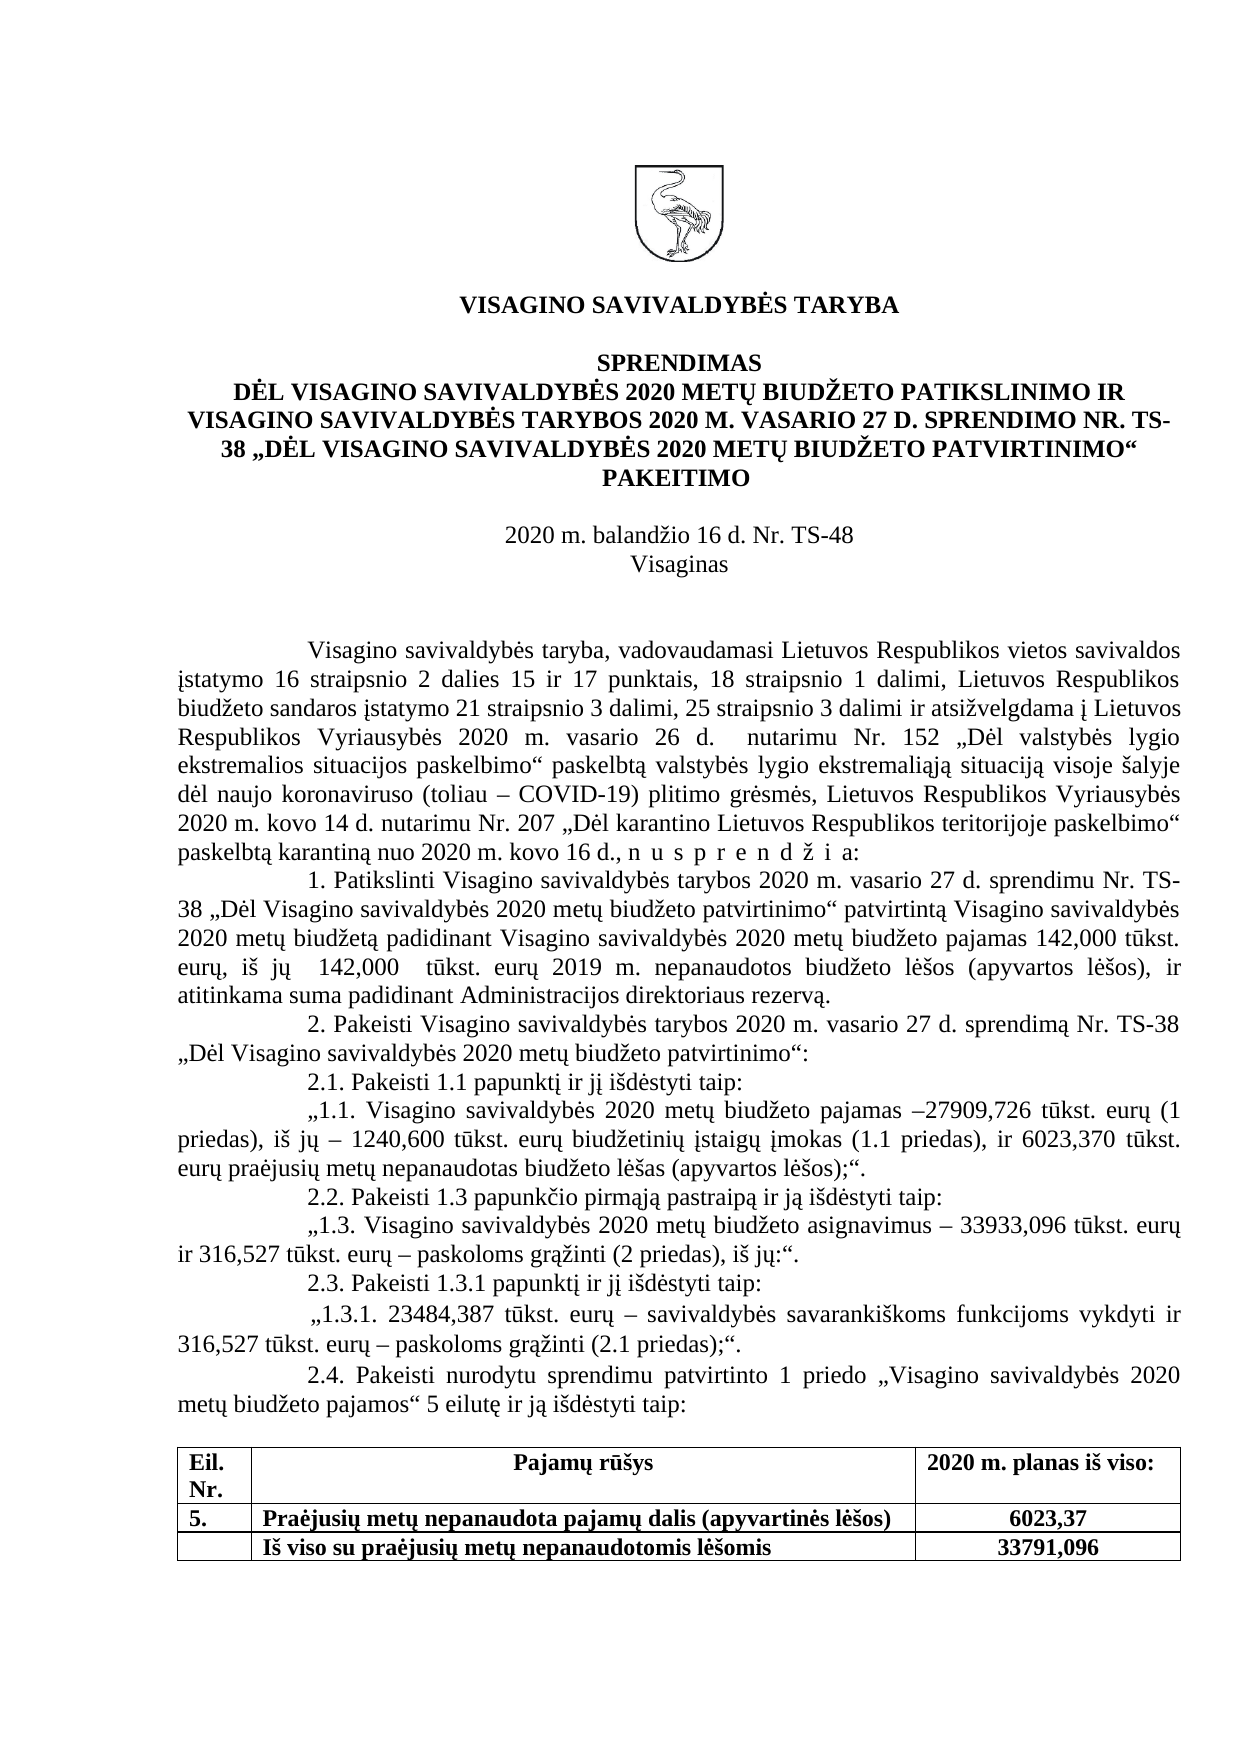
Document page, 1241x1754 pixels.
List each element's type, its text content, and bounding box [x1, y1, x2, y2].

text Visaginas [177, 549, 1181, 578]
text visagino savivaldybės taryba [177, 291, 1181, 319]
table_cell [178, 1533, 251, 1560]
text 2. Pakeisti Visagino savivaldybės tarybos 2020 m. vasario 27 d. sprendimą Nr. TS-38 „Dėl Visagino savivaldybės 2020 metų biudžeto patvirtinimo“: [177, 1009, 1181, 1067]
text 1. Patikslinti Visagino savivaldybės tarybos 2020 m. vasario 27 d. sprendimu Nr. TS-38 „Dėl Visagino savivaldybės 2020 metų biudžeto patvirtinimo“ patvirtintą Visagino savivaldybės 2020 metų biudžetą padidinant Visagino savivaldybės 2020 metų biudžeto pajamas 142,000 tūkst. eurų, iš jų 142,000 tūkst. eurų 2019 m. nepanaudotos biudžeto lėšos (apyvartos lėšos), ir atitinkama suma padidinant Administracijos direktoriaus rezervą. [177, 866, 1181, 1009]
text 2.4. Pakeisti nurodytu sprendimu patvirtinto 1 priedo „Visagino savivaldybės 2020 metų biudžeto pajamos“ 5 eilutę ir ją išdėstyti taip: [177, 1360, 1181, 1418]
table_header Pajamų rūšys [252, 1448, 915, 1503]
text „1.1. Visagino savivaldybės 2020 metų biudžeto pajamas –27909,726 tūkst. eurų (1 priedas), iš jų – 1240,600 tūkst. eurų biudžetinių įstaigų įmokas (1.1 priedas), ir 6023,370 tūkst. eurų praėjusių metų nepanaudotas biudžeto lėšas (apyvartos lėšos);“. [177, 1096, 1181, 1182]
table_header Eil. Nr. [178, 1448, 251, 1503]
table_cell Iš viso su praėjusių metų nepanaudotomis lėšomis [252, 1533, 915, 1560]
text sprendimas [177, 348, 1181, 377]
text 2.2. Pakeisti 1.3 papunkčio pirmąją pastraipą ir ją išdėstyti taip: [177, 1182, 1181, 1211]
table_cell 5. [178, 1504, 251, 1531]
text dėl visagino savivaldybės 2020 metų biudžeto patikslinimo ir Visagino savivaldybės tarybos 2020 m. vasario 27 d. sprendimo Nr. TS-38 „Dėl Visagino savivaldybės 2020 metų biudžeto patvirtinimo“ pakeitimo [177, 377, 1181, 492]
table_header 2020 m. planas iš viso: [916, 1448, 1180, 1503]
table_cell 33791,096 [916, 1533, 1180, 1560]
text Visagino savivaldybės taryba, vadovaudamasi Lietuvos Respublikos vietos savivaldos įstatymo 16 straipsnio 2 dalies 15 ir 17 punktais, 18 straipsnio 1 dalimi, Lietuvos Respublikos biudžeto sandaros įstatymo 21 straipsnio 3 dalimi, 25 straipsnio 3 dalimi ir atsižvelgdama į Lietuvos Respublikos Vyriausybės 2020 m. vasario 26 d. nutarimu Nr. 152 „Dėl valstybės lygio ekstremalios situacijos paskelbimo“ paskelbtą valstybės lygio ekstremaliąją situaciją visoje šalyje dėl naujo koronaviruso (toliau – COVID-19) plitimo grėsmės, Lietuvos Respublikos Vyriausybės 2020 m. kovo 14 d. nutarimu Nr. 207 „Dėl karantino Lietuvos Respublikos teritorijoje paskelbimo“ paskelbtą karantiną nuo 2020 m. kovo 16 d., nusprendžia: [177, 636, 1181, 866]
table_cell Praėjusių metų nepanaudota pajamų dalis (apyvartinės lėšos) [252, 1504, 915, 1531]
text „1.3. Visagino savivaldybės 2020 metų biudžeto asignavimus – 33933,096 tūkst. eurų ir 316,527 tūkst. eurų – paskoloms grąžinti (2 priedas), iš jų:“. [177, 1211, 1181, 1268]
text 2020 m. balandžio 16 d. Nr. TS-48 [177, 521, 1181, 549]
text 2.1. Pakeisti 1.1 papunktį ir jį išdėstyti taip: [177, 1067, 1181, 1096]
text „1.3.1. 23484,387 tūkst. eurų – savivaldybės savarankiškoms funkcijoms vykdyti ir 316,527 tūkst. eurų – paskoloms grąžinti (2.1 priedas);“. [177, 1299, 1181, 1358]
table_cell 6023,37 [916, 1504, 1180, 1531]
text 2.3. Pakeisti 1.3.1 papunktį ir jį išdėstyti taip: [177, 1268, 1181, 1297]
